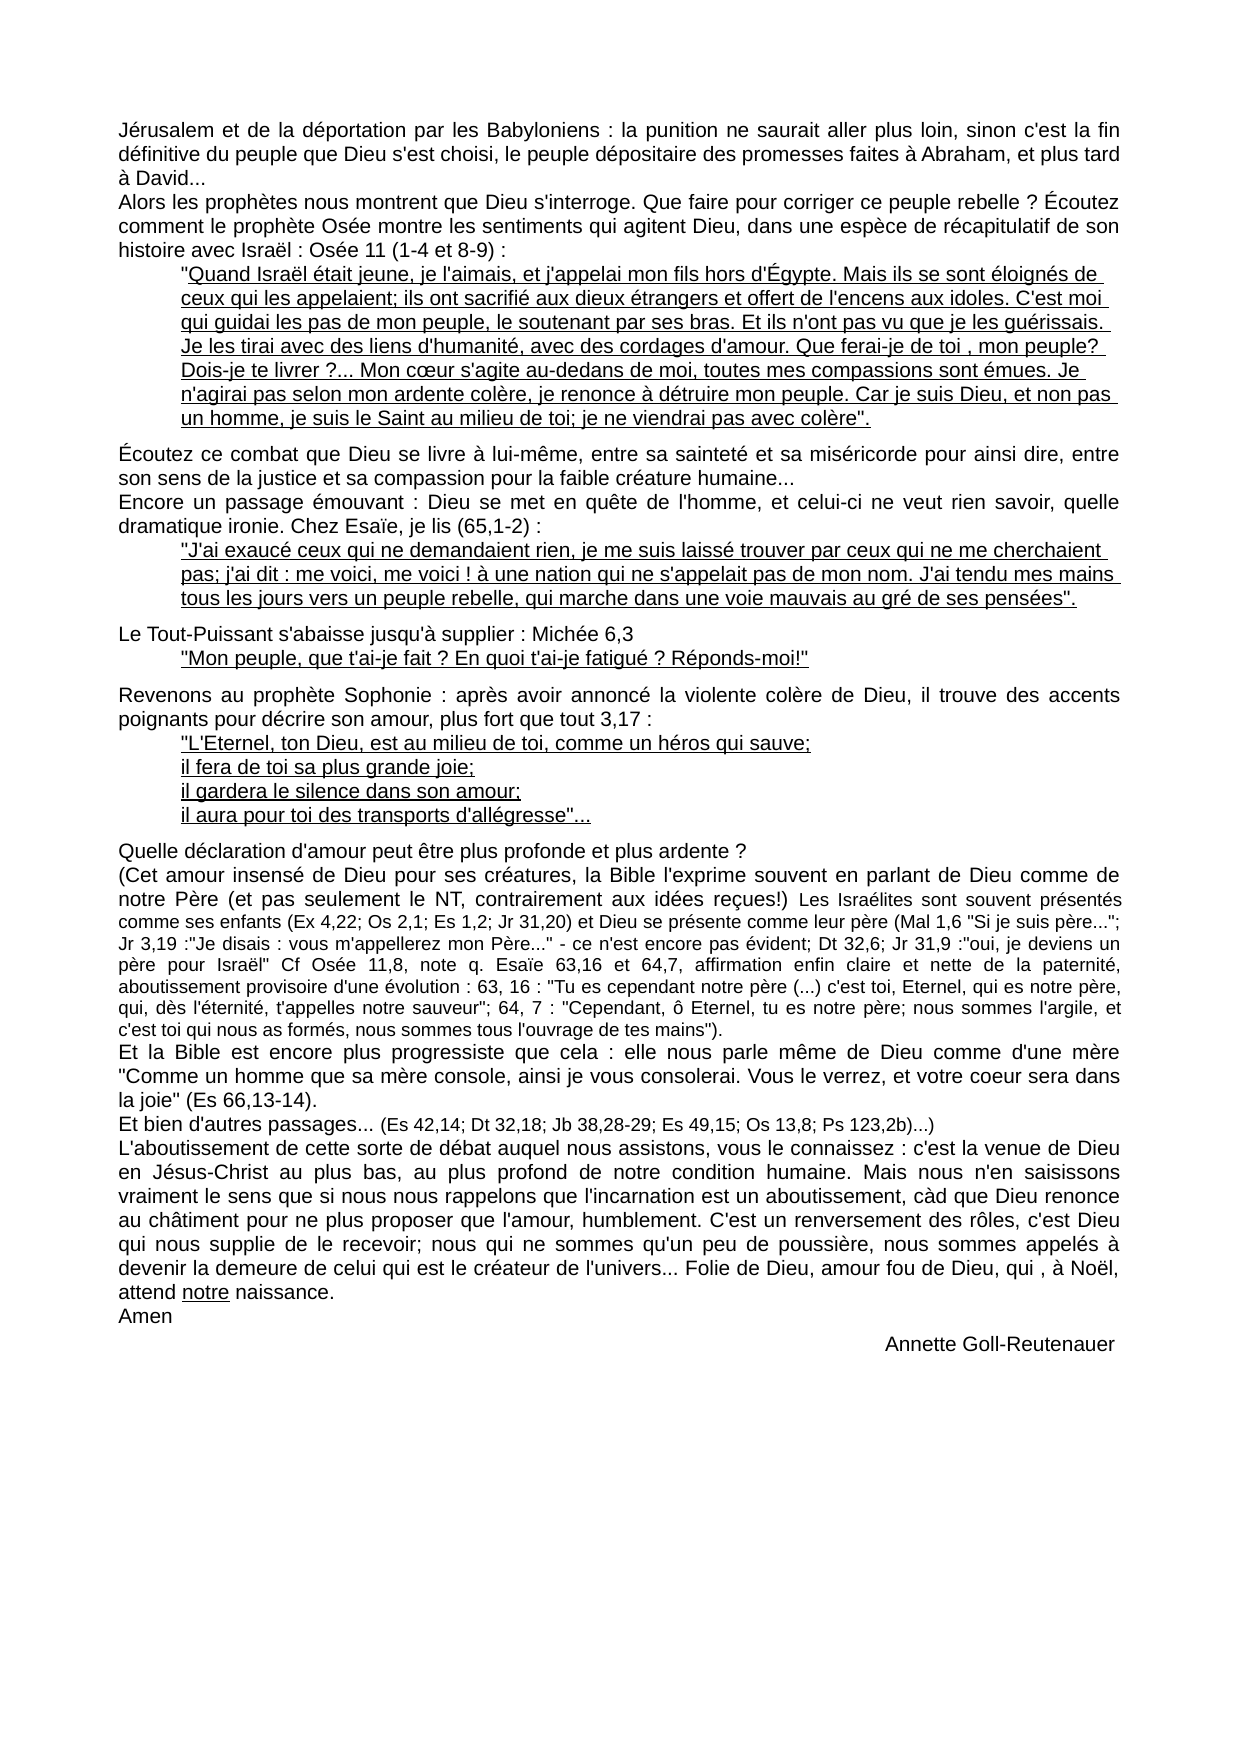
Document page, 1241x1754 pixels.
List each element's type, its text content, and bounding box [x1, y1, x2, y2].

text (Cet amour insensé de Dieu pour ses créatures, la Bible l'exprime souvent en parlant de Dieu comme de notre Père (et pas seulement le NT, contrairement aux idées reçues!) Les Israélites sont souvent présentés comme ses enfants (Ex 4,22; Os 2,1; Es 1,2; Jr 31,20) et Dieu se présente comme leur père (Mal 1,6 "Si je suis père..."; Jr 3,19 :"Je disais : vous m'appellerez mon Père..." - ce n'est encore pas évident; Dt 32,6; Jr 31,9 :"oui, je deviens un père pour Israël" Cf Osée 11,8, note q. Esaïe 63,16 et 64,7, affirmation enfin claire et nette de la paternité, aboutissement provisoire d'une évolution : 63, 16 : "Tu es cependant notre père (...) c'est toi, Eternel, qui es notre père, qui, dès l'éternité, t'appelles notre sauveur"; 64, 7 : "Cependant, ô Eternel, tu es notre père; nous sommes l'argile, et c'est toi qui nous as formés, nous sommes tous l'ouvrage de tes mains"). [118, 863, 1122, 1040]
text "J'ai exaucé ceux qui ne demandaient rien, je me suis laissé trouver par ceux qui ne me cherchaient pas; j'ai dit : me voici, me voici ! à une nation qui ne s'appelait pas de mon nom. J'ai tendu mes mains tous les jours vers un peuple rebelle, qui marche dans une voie mauvais au gré de ses pensées". [181, 538, 1122, 610]
text Et bien d'autres passages... (Es 42,14; Dt 32,18; Jb 38,28-29; Es 49,15; Os 13,8; Ps 123,2b)...) [118, 1112, 1122, 1136]
text Alors les prophètes nous montrent que Dieu s'interroge. Que faire pour corriger ce peuple rebelle ? Écoutez comment le prophète Osée montre les sentiments qui agitent Dieu, dans une espèce de récapitulatif de son histoire avec Israël : Osée 11 (1-4 et 8-9) : [118, 190, 1122, 262]
text Le Tout-Puissant s'abaisse jusqu'à supplier : Michée 6,3 [118, 622, 1122, 646]
text "Quand Israël était jeune, je l'aimais, et j'appelai mon fils hors d'Égypte. Mais ils se sont éloignés de ceux qui les appelaient; ils ont sacrifié aux dieux étrangers et offert de l'encens aux idoles. C'est moi qui guidai les pas de mon peuple, le soutenant par ses bras. Et ils n'ont pas vu que je les guérissais. Je les tirai avec des liens d'humanité, avec des cordages d'amour. Que ferai-je de toi , mon peuple? Dois-je te livrer ?... Mon cœur s'agite au-dedans de moi, toutes mes compassions sont émues. Je n'agirai pas selon mon ardente colère, je renonce à détruire mon peuple. Car je suis Dieu, et non pas un homme, je suis le Saint au milieu de toi; je ne viendrai pas avec colère". [181, 262, 1122, 429]
text "Mon peuple, que t'ai-je fait ? En quoi t'ai-je fatigué ? Réponds-moi!" [181, 646, 1122, 670]
text Amen [118, 1304, 1122, 1328]
list Annette Goll-Reutenauer [177, 1328, 1122, 1356]
text Quelle déclaration d'amour peut être plus profonde et plus ardente ? [118, 839, 1122, 863]
text Revenons au prophète Sophonie : après avoir annoncé la violente colère de Dieu, il trouve des accents poignants pour décrire son amour, plus fort que tout 3,17 : [118, 683, 1122, 731]
text "L'Eternel, ton Dieu, est au milieu de toi, comme un héros qui sauve; il fera de toi sa plus grande joie; il gardera le silence dans son amour; il aura pour toi des transports d'allégresse"... [181, 731, 1122, 826]
text Encore un passage émouvant : Dieu se met en quête de l'homme, et celui-ci ne veut rien savoir, quelle dramatique ironie. Chez Esaïe, je lis (65,1-2) : [118, 490, 1122, 538]
text Écoutez ce combat que Dieu se livre à lui-même, entre sa sainteté et sa miséricorde pour ainsi dire, entre son sens de la justice et sa compassion pour la faible créature humaine... [118, 442, 1122, 490]
text Et la Bible est encore plus progressiste que cela : elle nous parle même de Dieu comme d'une mère "Comme un homme que sa mère console, ainsi je vous consolerai. Vous le verrez, et votre coeur sera dans la joie" (Es 66,13-14). [118, 1040, 1122, 1112]
text L'aboutissement de cette sorte de débat auquel nous assistons, vous le connaissez : c'est la venue de Dieu en Jésus-Christ au plus bas, au plus profond de notre condition humaine. Mais nous n'en saisissons vraiment le sens que si nous nous rappelons que l'incarnation est un aboutissement, càd que Dieu renonce au châtiment pour ne plus proposer que l'amour, humblement. C'est un renversement des rôles, c'est Dieu qui nous supplie de le recevoir; nous qui ne sommes qu'un peu de poussière, nous sommes appelés à devenir la demeure de celui qui est le créateur de l'univers... Folie de Dieu, amour fou de Dieu, qui , à Noël, attend notre naissance. [118, 1136, 1122, 1304]
text Jérusalem et de la déportation par les Babyloniens : la punition ne saurait aller plus loin, sinon c'est la fin définitive du peuple que Dieu s'est choisi, le peuple dépositaire des promesses faites à Abraham, et plus tard à David... [118, 118, 1122, 190]
